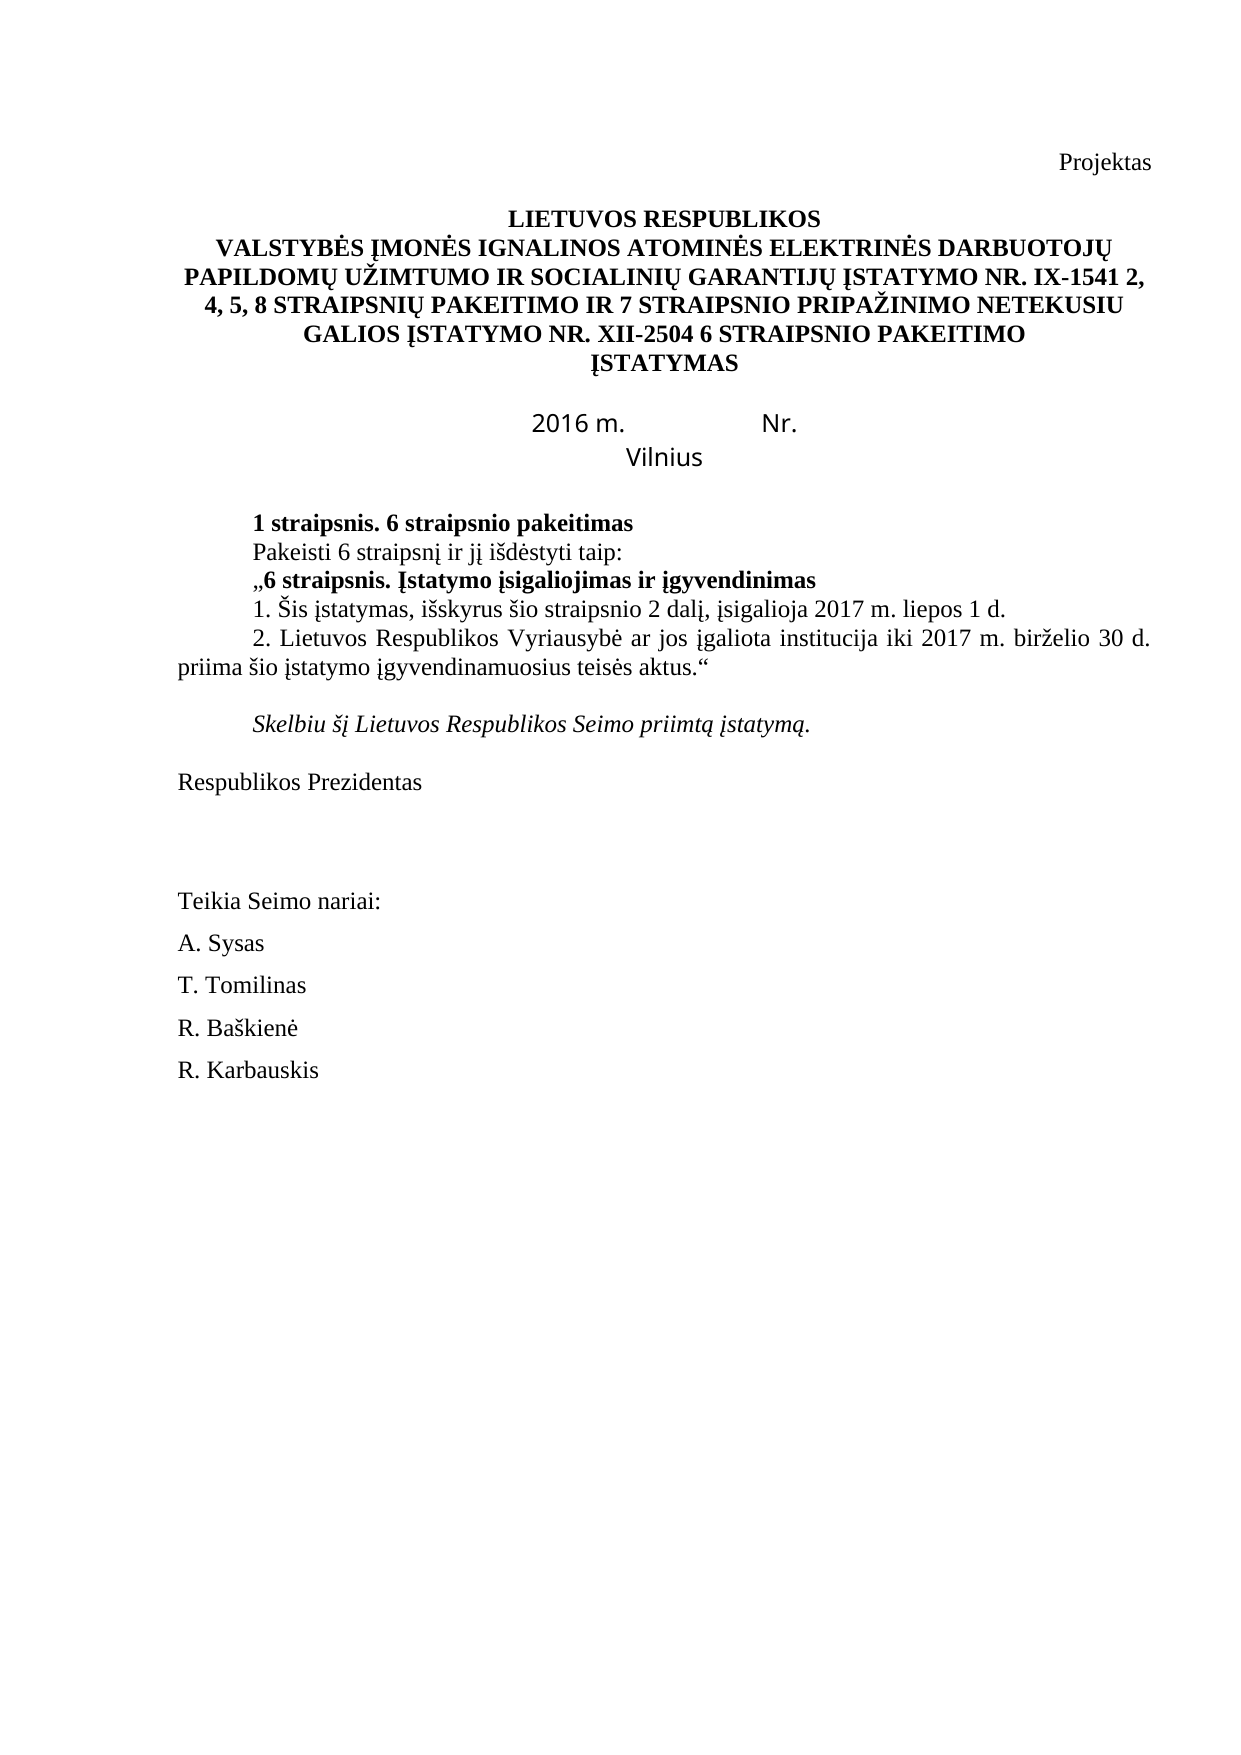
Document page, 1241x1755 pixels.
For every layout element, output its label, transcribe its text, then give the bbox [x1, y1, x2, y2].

text LIETUVOS RESPUBLIKOS [177, 204, 1152, 233]
text 2. Lietuvos Respublikos Vyriausybė ar jos įgaliota institucija iki 2017 m. birželio 30 d. priima šio įstatymo įgyvendinamuosius teisės aktus.“ [177, 623, 1152, 680]
text Teikia Seimo nariai: [177, 886, 1152, 915]
text „6 straipsnis. Įstatymo įsigaliojimas ir įgyvendinimas [177, 565, 1152, 594]
text Respublikos Prezidentas [177, 767, 1152, 795]
text T. Tomilinas [177, 971, 1152, 999]
text Skelbiu šį Lietuvos Respublikos Seimo priimtą įstatymą. [177, 709, 1152, 738]
text ĮSTATYMAS [177, 348, 1152, 377]
text VALSTYBĖS ĮMONĖS IGNALINOS ATOMINĖS ELEKTRINĖS DARBUOTOJŲ PAPILDOMŲ UŽIMTUMO IR SOCIALINIŲ GARANTIJŲ ĮSTATYMO NR. IX-1541 2, 4, 5, 8 STRAIPSNIŲ PAKEITIMO IR 7 STRAIPSNIO PRIPAŽINIMO NETEKUSIU GALIOS ĮSTATYMO NR. XII-2504 6 STRAIPSNIO PAKEITIMO [177, 233, 1152, 348]
text R. Karbauskis [177, 1055, 1152, 1083]
text A. Sysas [177, 928, 1152, 957]
text 2016 m. Nr. [177, 406, 1152, 440]
text Projektas [177, 147, 1152, 176]
text 1 straipsnis. 6 straipsnio pakeitimas [177, 508, 1152, 537]
text R. Baškienė [177, 1013, 1152, 1041]
text Vilnius [177, 440, 1152, 474]
text 1. Šis įstatymas, išskyrus šio straipsnio 2 dalį, įsigalioja 2017 m. liepos 1 d. [177, 594, 1152, 623]
text Pakeisti 6 straipsnį ir jį išdėstyti taip: [177, 537, 1152, 565]
